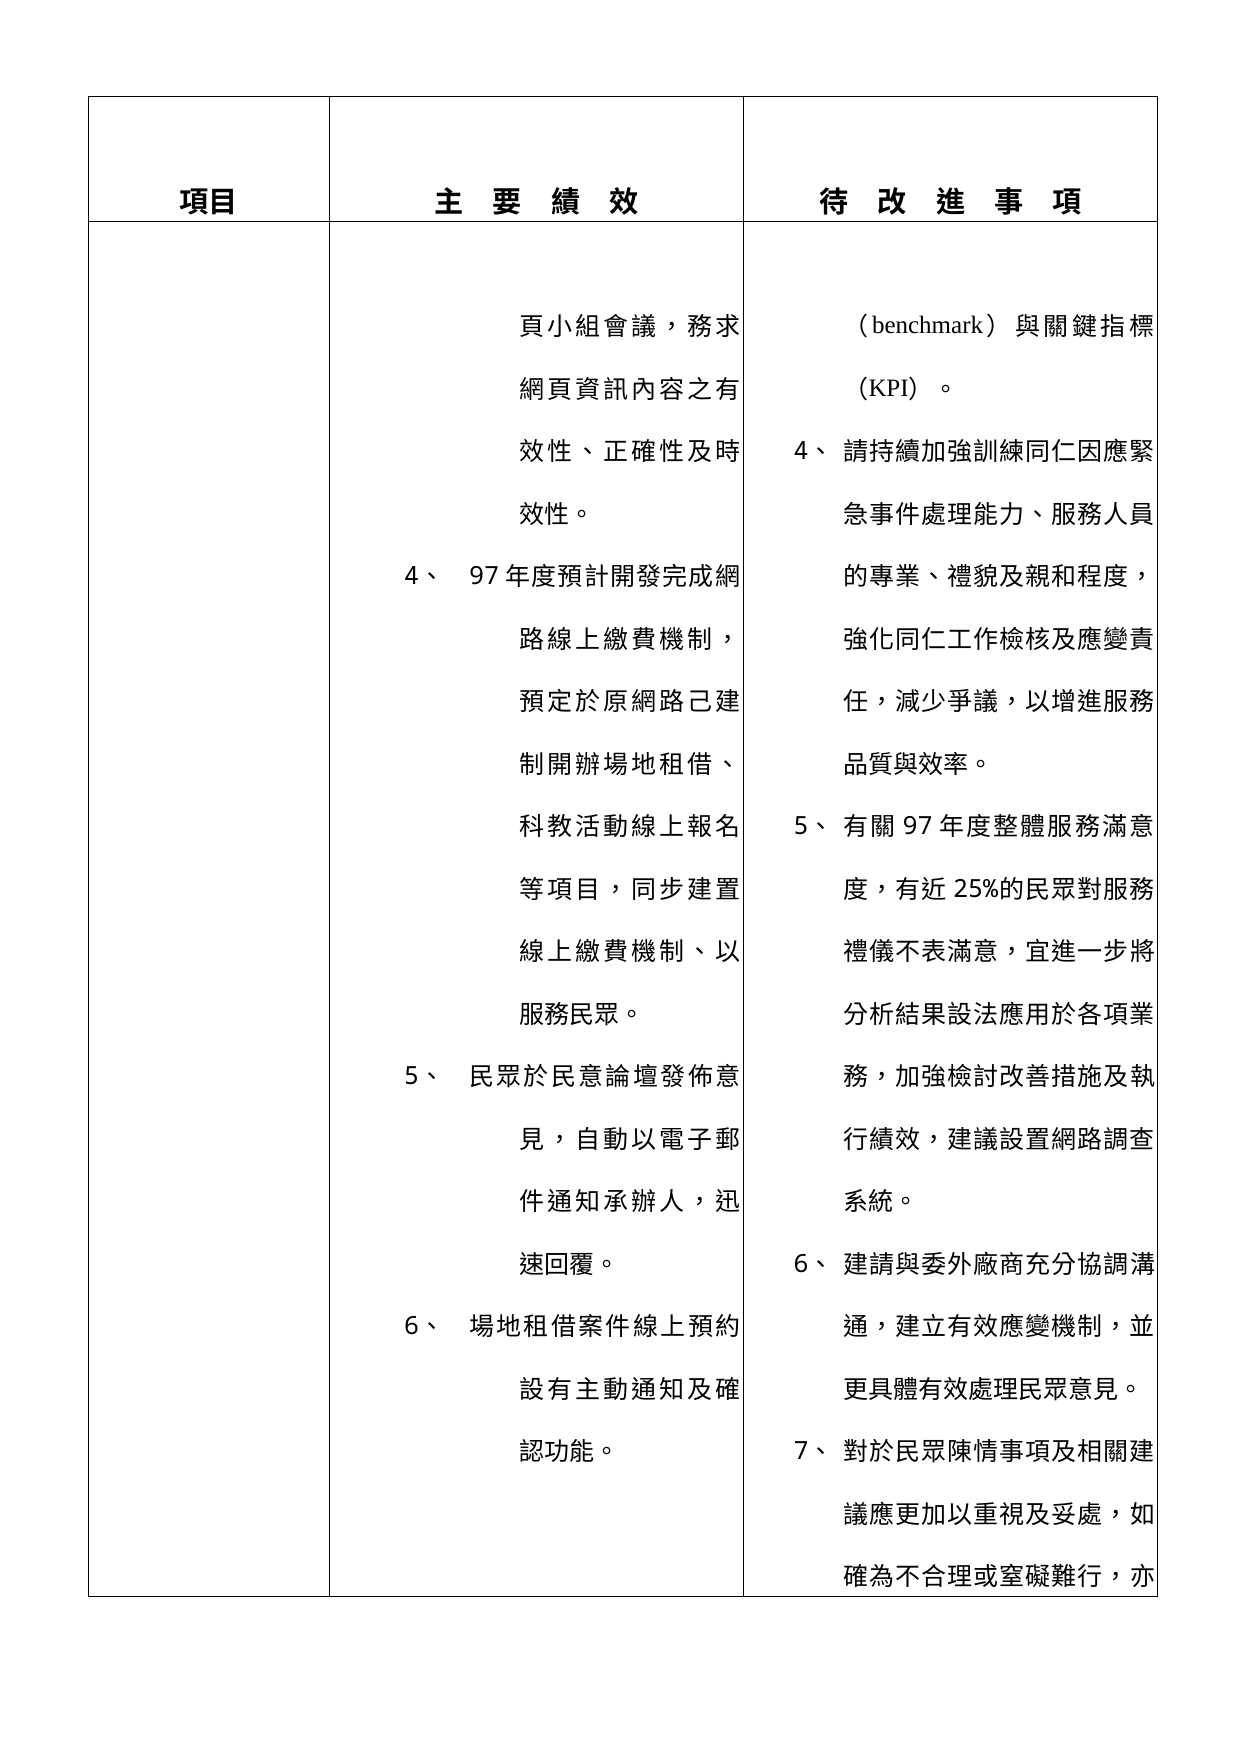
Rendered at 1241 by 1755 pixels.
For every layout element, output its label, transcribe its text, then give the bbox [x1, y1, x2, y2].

table_cell [89, 222, 329, 1596]
table_header 項目 [89, 97, 329, 221]
table_header 主 要 績 效 [330, 97, 743, 221]
table_cell 請結合服務禮貌訓練、考核及獎勵制度（含同仁及志工），加強全員參與；電話禮貌測試次數可再增加，可採與友館（校）互評，降低服務盲點。 各項成效建請儘量突顯「特色」及「具體量化成果」，並加強呈現年度績效之成長率、行政作業流程之縮短率，並於附件提供相關佐證資料。 依規定96年度為民服務工作成果本年度可納入加權計分，惟請併提95年相關數據，以彰顯成效，可設定服務品質的標竿機構（benchmark）與關鍵指標（KPI）。 請持續加強訓練同仁因應緊急事件處理能力、服務人員的專業、禮貌及親和程度，強化同仁工作檢核及應變責任，減少爭議，以增進服務品質與效率。 有關97年度整體服務滿意度，有近25%的民眾對服務禮儀不表滿意，宜進一步將分析結果設法應用於各項業務，加強檢討改善措施及執行績效，建議設置網路調查系統。 建請與委外廠商充分協調溝通，建立有效應變機制，並更具體有效處理民眾意見。 對於民眾陳情事項及相關建議應更加以重視及妥處，如確為不合理或窒礙難行，亦應詳加說明。 為廣拓溝通管道，接納民眾意見，落實政策互動平台，建請建置或加強「傾聽人民聲音」推動機制。 大廳動線導引指示板並不顯著，尋寶路線圖宜一起呈現。 建請加強行銷策略，雖有網頁、電子報及記者會，但亦可以主動到校辦活動宣傳。 請建置年度民眾意見處理滿意度調查與統計系統，以呈現數據與比率，並進行各年度成長率之分析。 [744, 222, 1157, 1596]
table_header 待 改 進 事 項 [744, 97, 1157, 221]
table_cell 頁小組會議，務求網頁資訊內容之有效性、正確性及時效性。 97年度預計開發完成網路線上繳費機制，預定於原網路己建制開辦場地租借、科教活動線上報名等項目，同步建置線上繳費機制、以服務民眾。 民眾於民意論壇發佈意見，自動以電子郵件通知承辦人，迅速回覆。 場地租借案件線上預約設有主動通知及確認功能。 [330, 222, 743, 1596]
